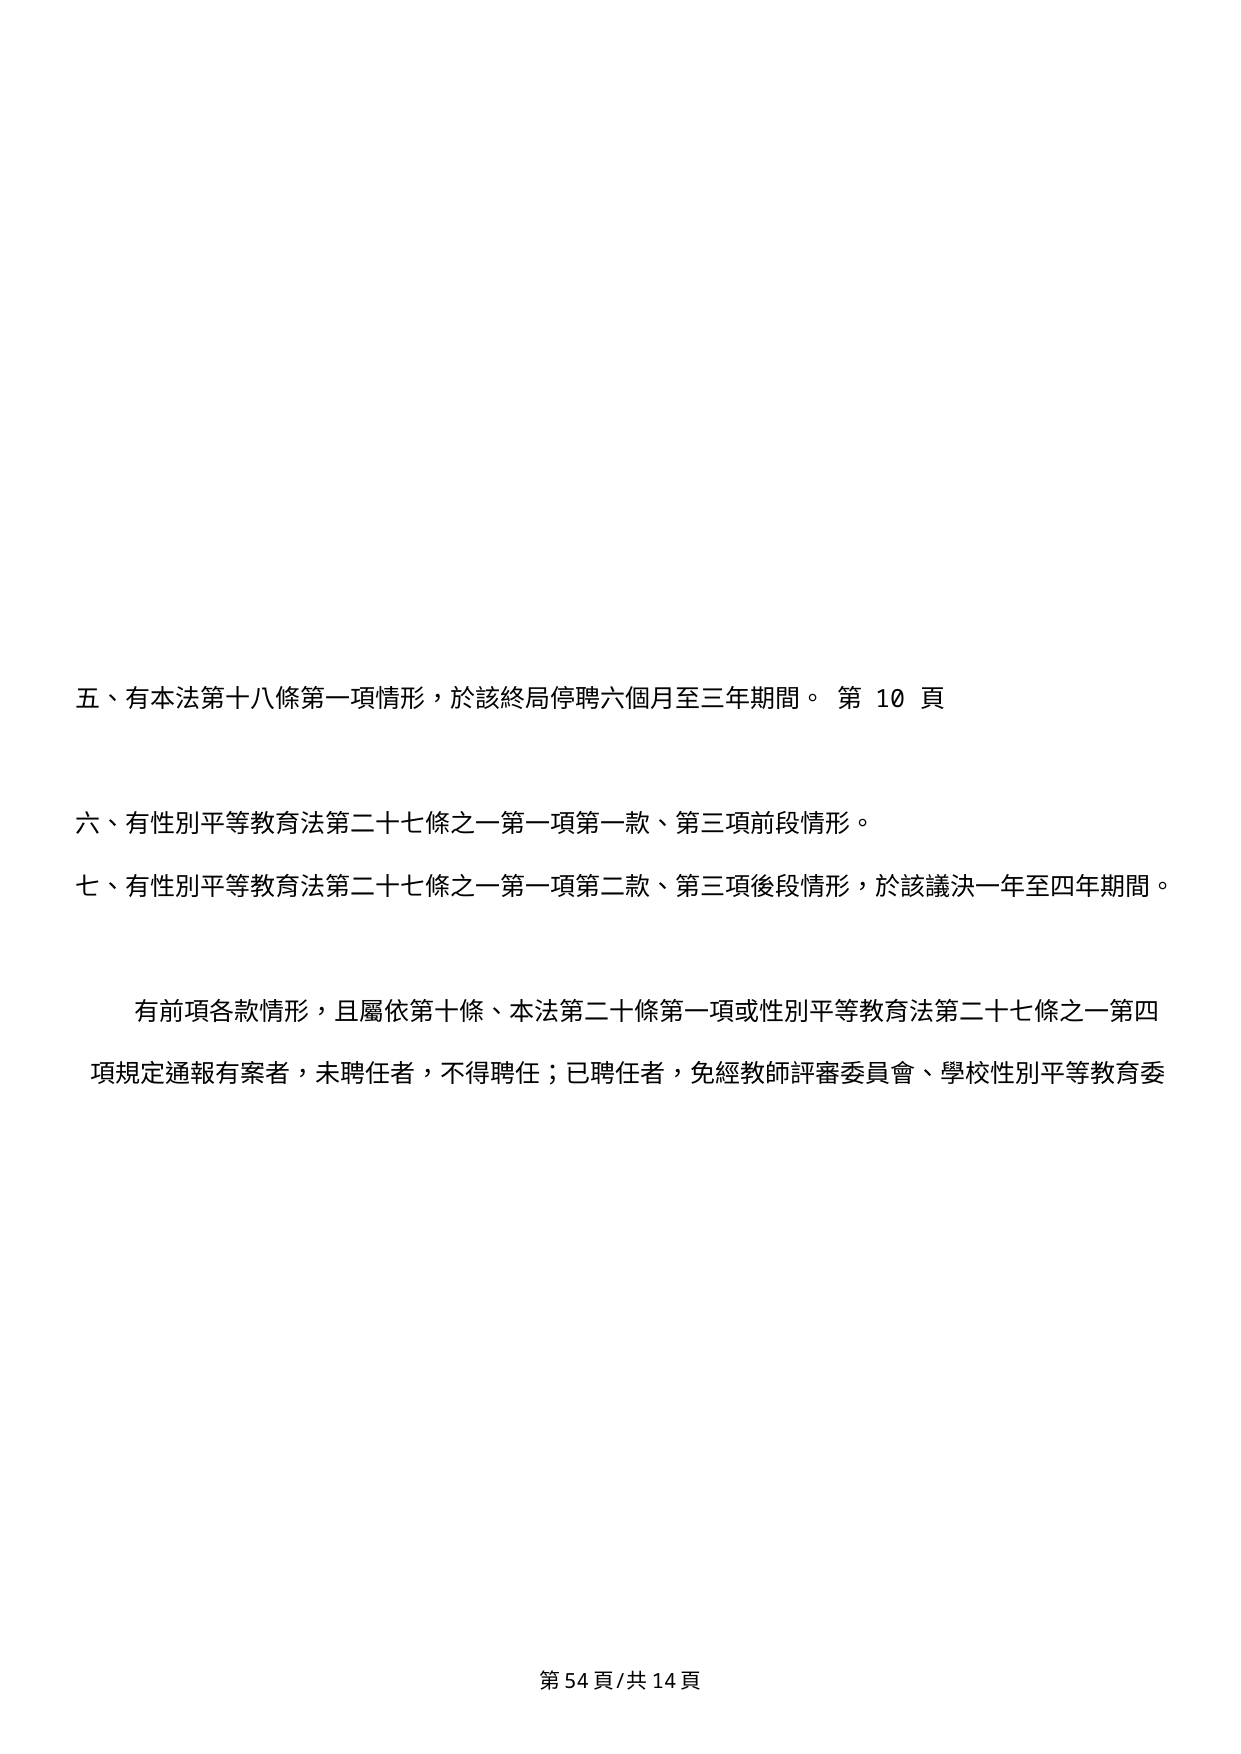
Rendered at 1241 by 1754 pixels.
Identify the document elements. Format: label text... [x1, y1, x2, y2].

text 七、有性別平等教育法第二十七條之一第一項第二款、第三項後段情形，於該議決一年至四年期間。 [75, 843, 1165, 968]
text 六、有性別平等教育法第二十七條之一第一項第一款、第三項前段情形。 [75, 780, 1165, 843]
text 五、有本法第十八條第一項情形，於該終局停聘六個月至三年期間。 第 10 頁 [75, 655, 1165, 718]
text 有前項各款情形，且屬依第十條、本法第二十條第一項或性別平等教育法第二十七條之一第四項規定通報有案者，未聘任者，不得聘任；已聘任者，免經教師評審委員會、學校性別平等教育委 [90, 968, 1165, 1093]
